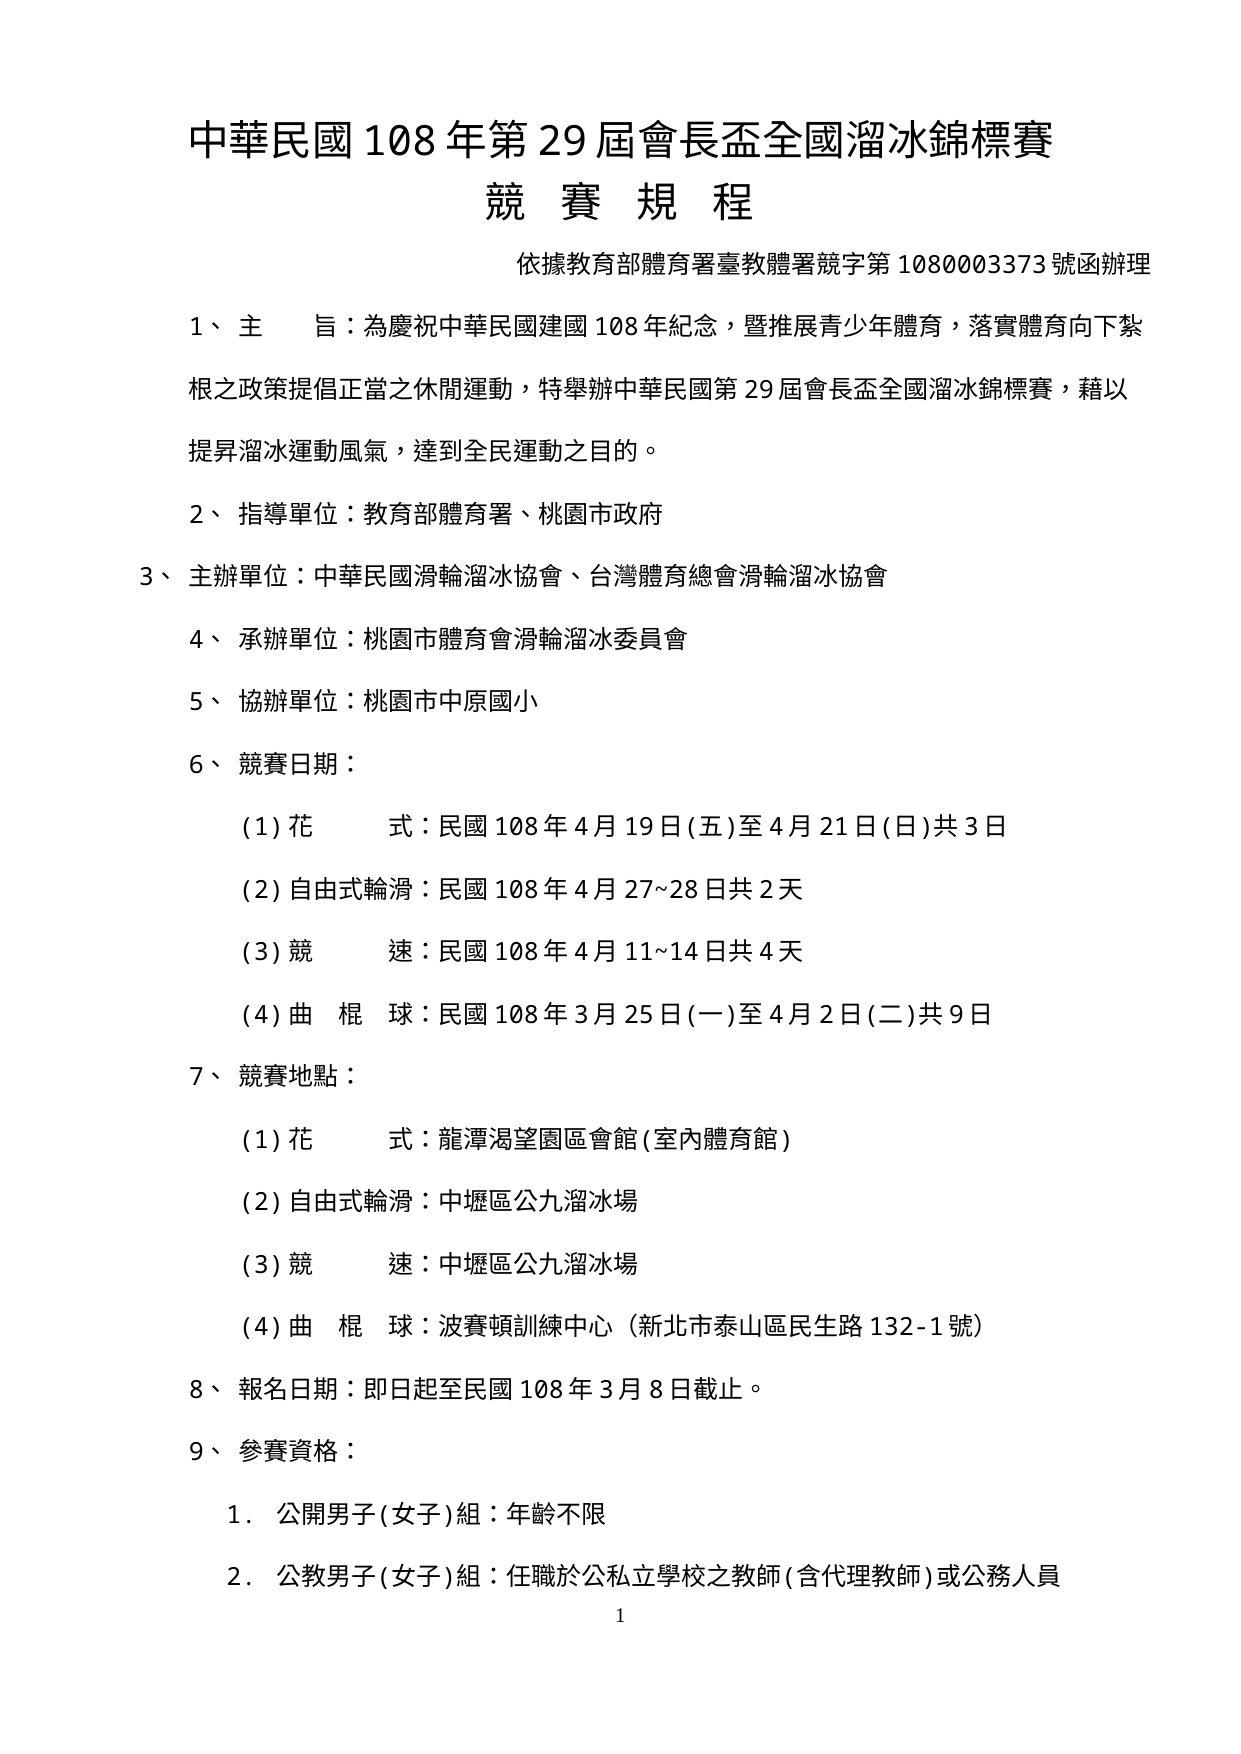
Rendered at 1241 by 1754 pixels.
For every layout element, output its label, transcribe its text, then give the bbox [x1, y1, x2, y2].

list 參賽資格： [189, 1408, 1152, 1471]
list 報名日期：即日起至民國108年3月8日截止。 [189, 1346, 1152, 1408]
list 公開男子(女子)組：年齡不限 [226, 1471, 1152, 1533]
list 自由式輪滑：民國108年4月27~28日共2天 [239, 846, 1152, 908]
list 主 旨：為慶祝中華民國建國108年紀念，暨推展青少年體育，落實體育向下紮根之政策提倡正當之休閒運動，特舉辦中華民國第29屆會長盃全國溜冰錦標賽，藉以提昇溜冰運動風氣，達到全民運動之目的。 [189, 283, 1152, 471]
list 競賽地點： [189, 1033, 1152, 1096]
list 競 速：民國108年4月11~14日共4天 [239, 908, 1152, 971]
list 協辦單位：桃園市中原國小 [189, 658, 1152, 721]
list 花 式：龍潭渴望園區會館(室內體育館) [239, 1096, 1152, 1158]
list 競 速：中壢區公九溜冰場 [239, 1221, 1152, 1283]
list 自由式輪滑：中壢區公九溜冰場 [239, 1158, 1152, 1221]
list 公教男子(女子)組：任職於公私立學校之教師(含代理教師)或公務人員 [226, 1533, 1152, 1596]
text 競 賽 規 程 [89, 158, 1152, 221]
list 曲 棍 球：民國108年3月25日(一)至4月2日(二)共9日 [239, 971, 1152, 1033]
list 曲 棍 球：波賽頓訓練中心（新北市泰山區民生路132-1號） [239, 1283, 1152, 1346]
list 競賽日期： [189, 721, 1152, 783]
list 承辦單位：桃園市體育會滑輪溜冰委員會 [189, 596, 1152, 658]
list 主辦單位：中華民國滑輪溜冰協會、台灣體育總會滑輪溜冰協會 [139, 533, 1152, 596]
text 中華民國108年第29屆會長盃全國溜冰錦標賽 [89, 96, 1152, 158]
text 依據教育部體育署臺教體署競字第1080003373號函辦理 [89, 221, 1152, 283]
list 指導單位：教育部體育署、桃園市政府 [189, 471, 1152, 533]
list 花 式：民國108年4月19日(五)至4月21日(日)共3日 [239, 783, 1152, 846]
